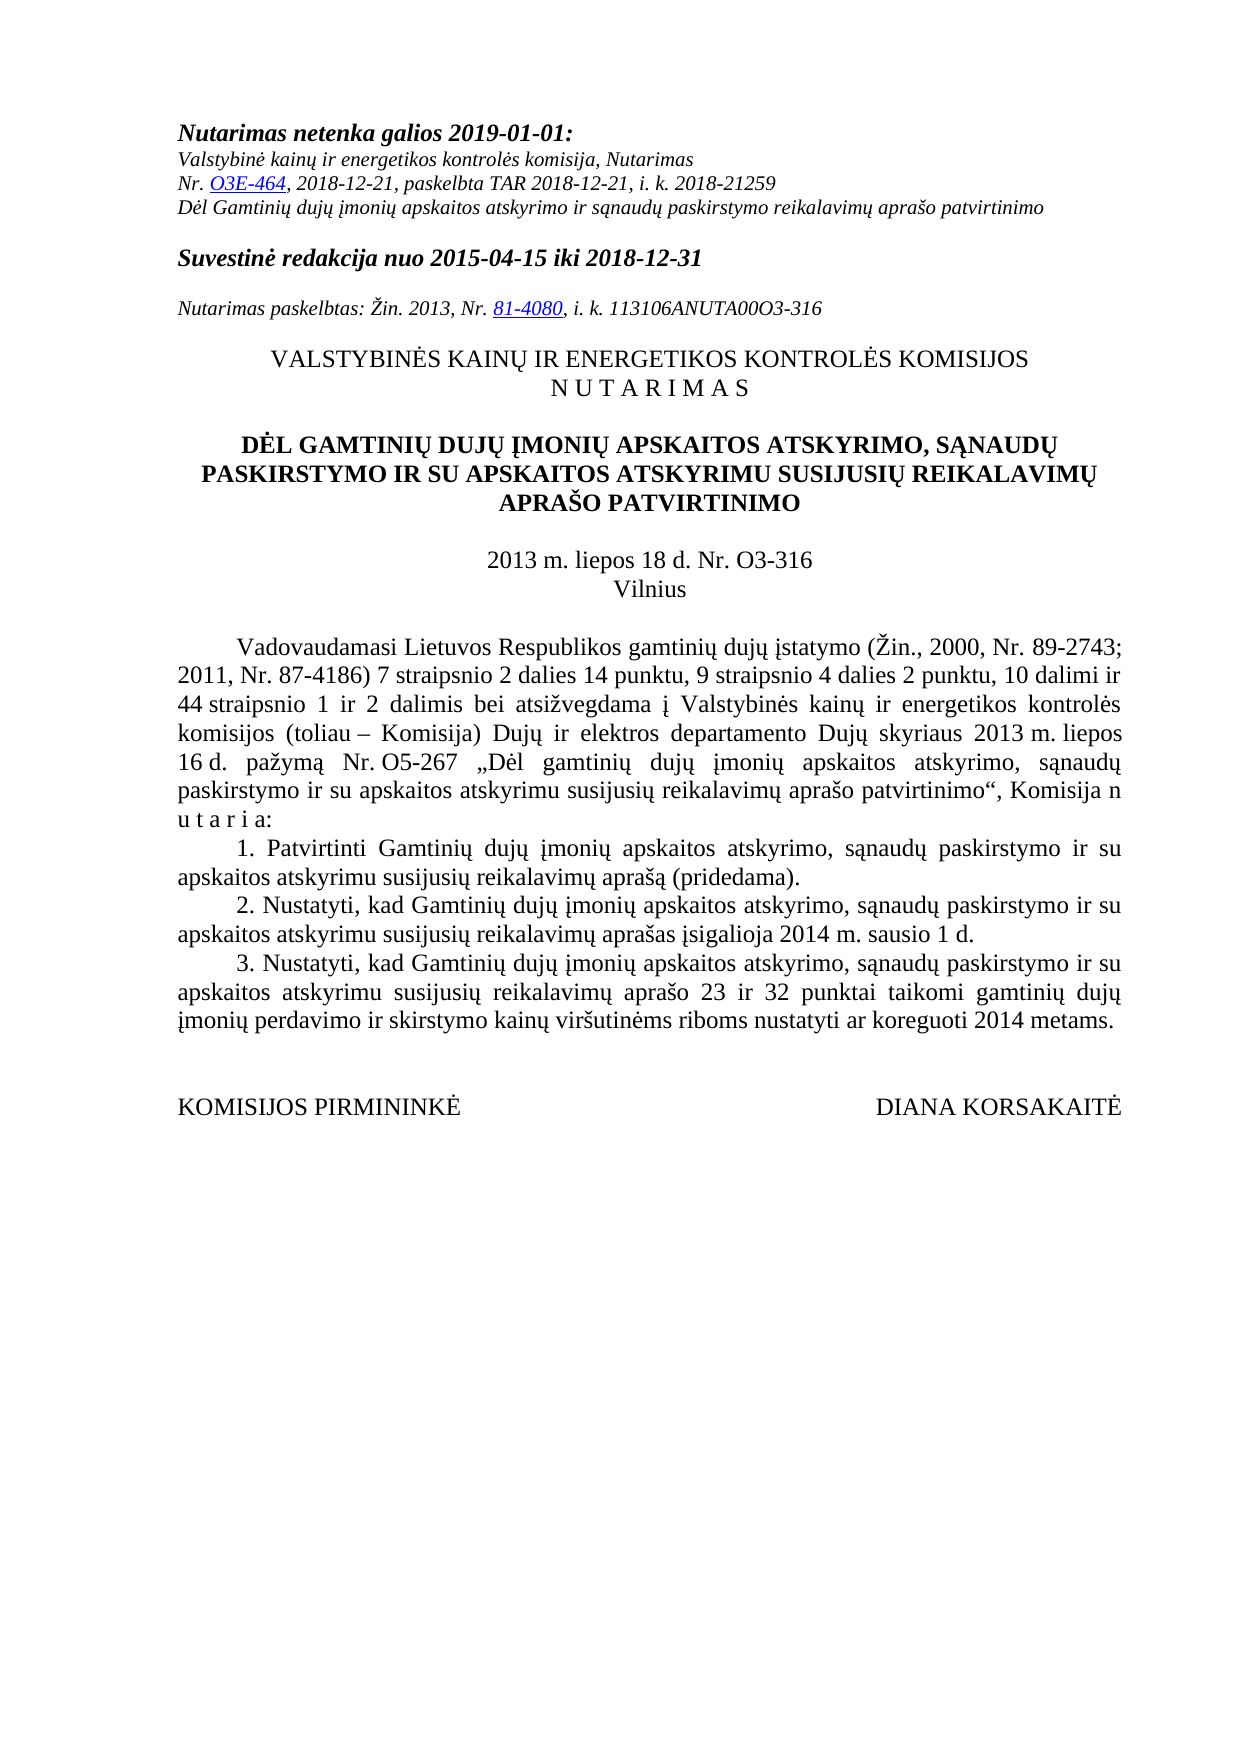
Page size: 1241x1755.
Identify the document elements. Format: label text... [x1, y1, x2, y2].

text Suvestinė redakcija nuo 2015-04-15 iki 2018-12-31 [177, 243, 1122, 272]
text Valstybinė kainų ir energetikos kontrolės komisija, Nutarimas [177, 147, 1122, 171]
text 3. Nustatyti, kad Gamtinių dujų įmonių apskaitos atskyrimo, sąnaudų paskirstymo ir su apskaitos atskyrimu susijusių reikalavimų aprašo 23 ir 32 punktai taikomi gamtinių dujų įmonių perdavimo ir skirstymo kainų viršutinėms riboms nustatyti ar koreguoti 2014 metams. [177, 948, 1122, 1034]
text Komisijos pirmininkė Diana Korsakaitė [177, 1092, 1122, 1120]
text Nutarimas paskelbtas: Žin. 2013, Nr. 81-4080, i. k. 113106ANUTA00O3-316 [177, 296, 1122, 320]
text N U T A R I M A S [177, 373, 1122, 402]
text Nr. O3E-464, 2018-12-21, paskelbta TAR 2018-12-21, i. k. 2018-21259 [177, 171, 1122, 195]
text Vadovaudamasi Lietuvos Respublikos gamtinių dujų įstatymo (Žin., 2000, Nr. 89-2743; 2011, Nr. 87-4186) 7 straipsnio 2 dalies 14 punktu, 9 straipsnio 4 dalies 2 punktu, 10 dalimi ir 44 straipsnio 1 ir 2 dalimis bei atsižvegdama į Valstybinės kainų ir energetikos kontrolės komisijos (toliau – Komisija) Dujų ir elektros departamento Dujų skyriaus 2013 m. liepos 16 d. pažymą Nr. O5-267 „Dėl gamtinių dujų įmonių apskaitos atskyrimo, sąnaudų paskirstymo ir su apskaitos atskyrimu susijusių reikalavimų aprašo patvirtinimo“, Komisija n u t a r i a: [177, 632, 1122, 833]
text DĖL gamtinių dujų įmonių apskaitos atskyrimo, sąnaudų paskirstymo ir su apskaitos atskyrimu susijusių reikalavimų Aprašo patvirtinimo [177, 430, 1122, 517]
text Nutarimas netenka galios 2019-01-01: [177, 118, 1122, 147]
text vALSTYBINĖS KAINŲ IR ENERGETIKOS KONTROLĖS KOMISIJOS [177, 344, 1122, 373]
text Dėl Gamtinių dujų įmonių apskaitos atskyrimo ir sąnaudų paskirstymo reikalavimų aprašo patvirtinimo [177, 195, 1122, 219]
text 1. Patvirtinti Gamtinių dujų įmonių apskaitos atskyrimo, sąnaudų paskirstymo ir su apskaitos atskyrimu susijusių reikalavimų aprašą (pridedama). [177, 833, 1122, 890]
text Vilnius [177, 574, 1122, 603]
text 2. Nustatyti, kad Gamtinių dujų įmonių apskaitos atskyrimo, sąnaudų paskirstymo ir su apskaitos atskyrimu susijusių reikalavimų aprašas įsigalioja 2014 m. sausio 1 d. [177, 890, 1122, 948]
text 2013 m. liepos 18 d. Nr. O3-316 [177, 545, 1122, 574]
